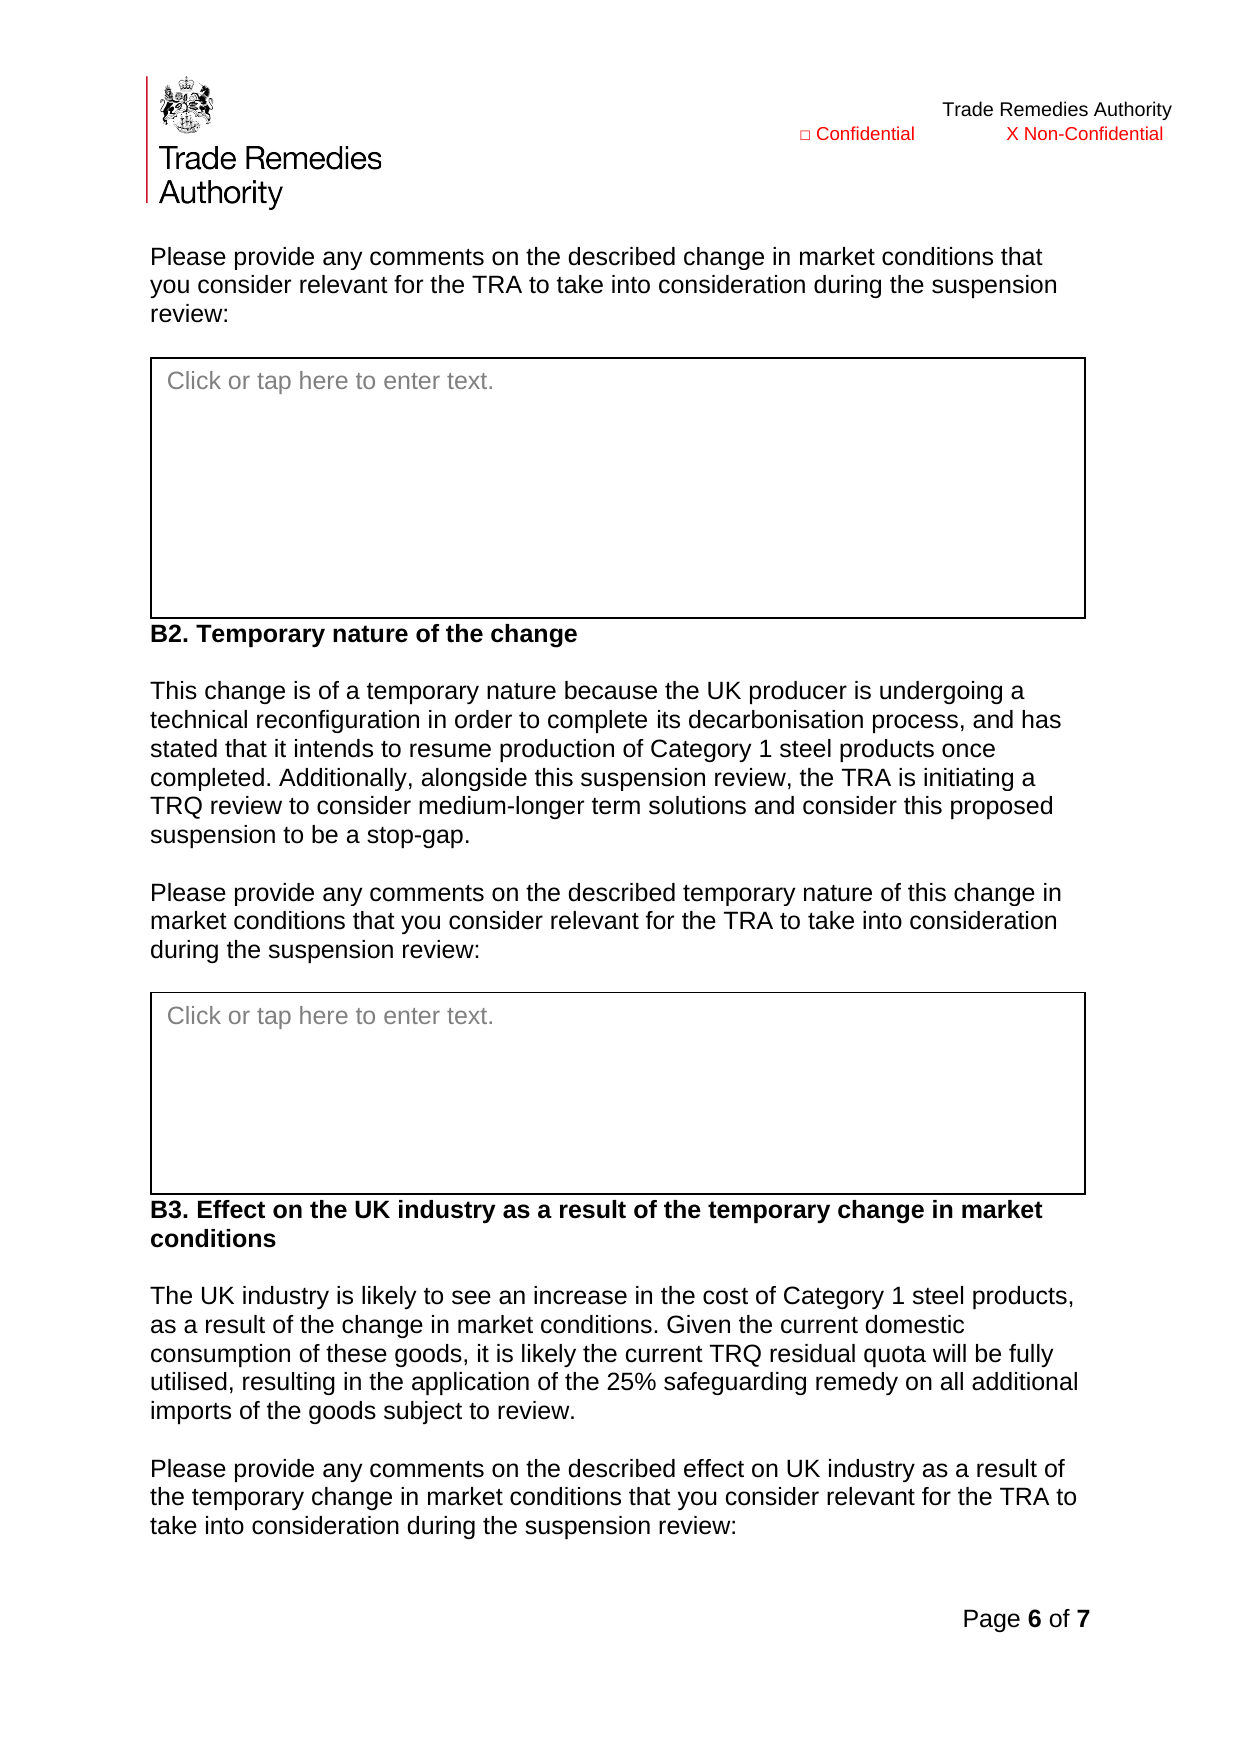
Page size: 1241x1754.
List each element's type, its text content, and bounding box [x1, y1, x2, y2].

text This change is of a temporary nature because the UK producer is undergoing a technical reconfiguration in order to complete its decarbonisation process, and has stated that it intends to resume production of Category 1 steel products once completed. Additionally, alongside this suspension review, the TRA is initiating a TRQ review to consider medium-longer term solutions and consider this proposed suspension to be a stop-gap. [150, 676, 1090, 849]
text Click or tap here to enter text. [167, 366, 1069, 395]
text Please provide any comments on the described temporary nature of this change in market conditions that you consider relevant for the TRA to take into consideration during the suspension review: [150, 877, 1090, 964]
text B3. Effect on the UK industry as a result of the temporary change in market conditions [150, 1021, 1090, 1252]
text The UK industry is likely to see an increase in the cost of Category 1 steel products, as a result of the change in market conditions. Given the current domestic consumption of these goods, it is likely the current TRQ residual quota will be fully utilised, resulting in the application of the 25% safeguarding remedy on all additional imports of the goods subject to review. [150, 1281, 1090, 1425]
text Please provide any comments on the described change in market conditions that you consider relevant for the TRA to take into consideration during the suspension review: [150, 242, 1090, 328]
text Please provide any comments on the described effect on UK industry as a result of the temporary change in market conditions that you consider relevant for the TRA to take into consideration during the suspension review: [150, 1454, 1090, 1540]
text Click or tap here to enter text. [167, 1001, 1069, 1029]
text B2. Temporary nature of the change [150, 402, 1090, 647]
